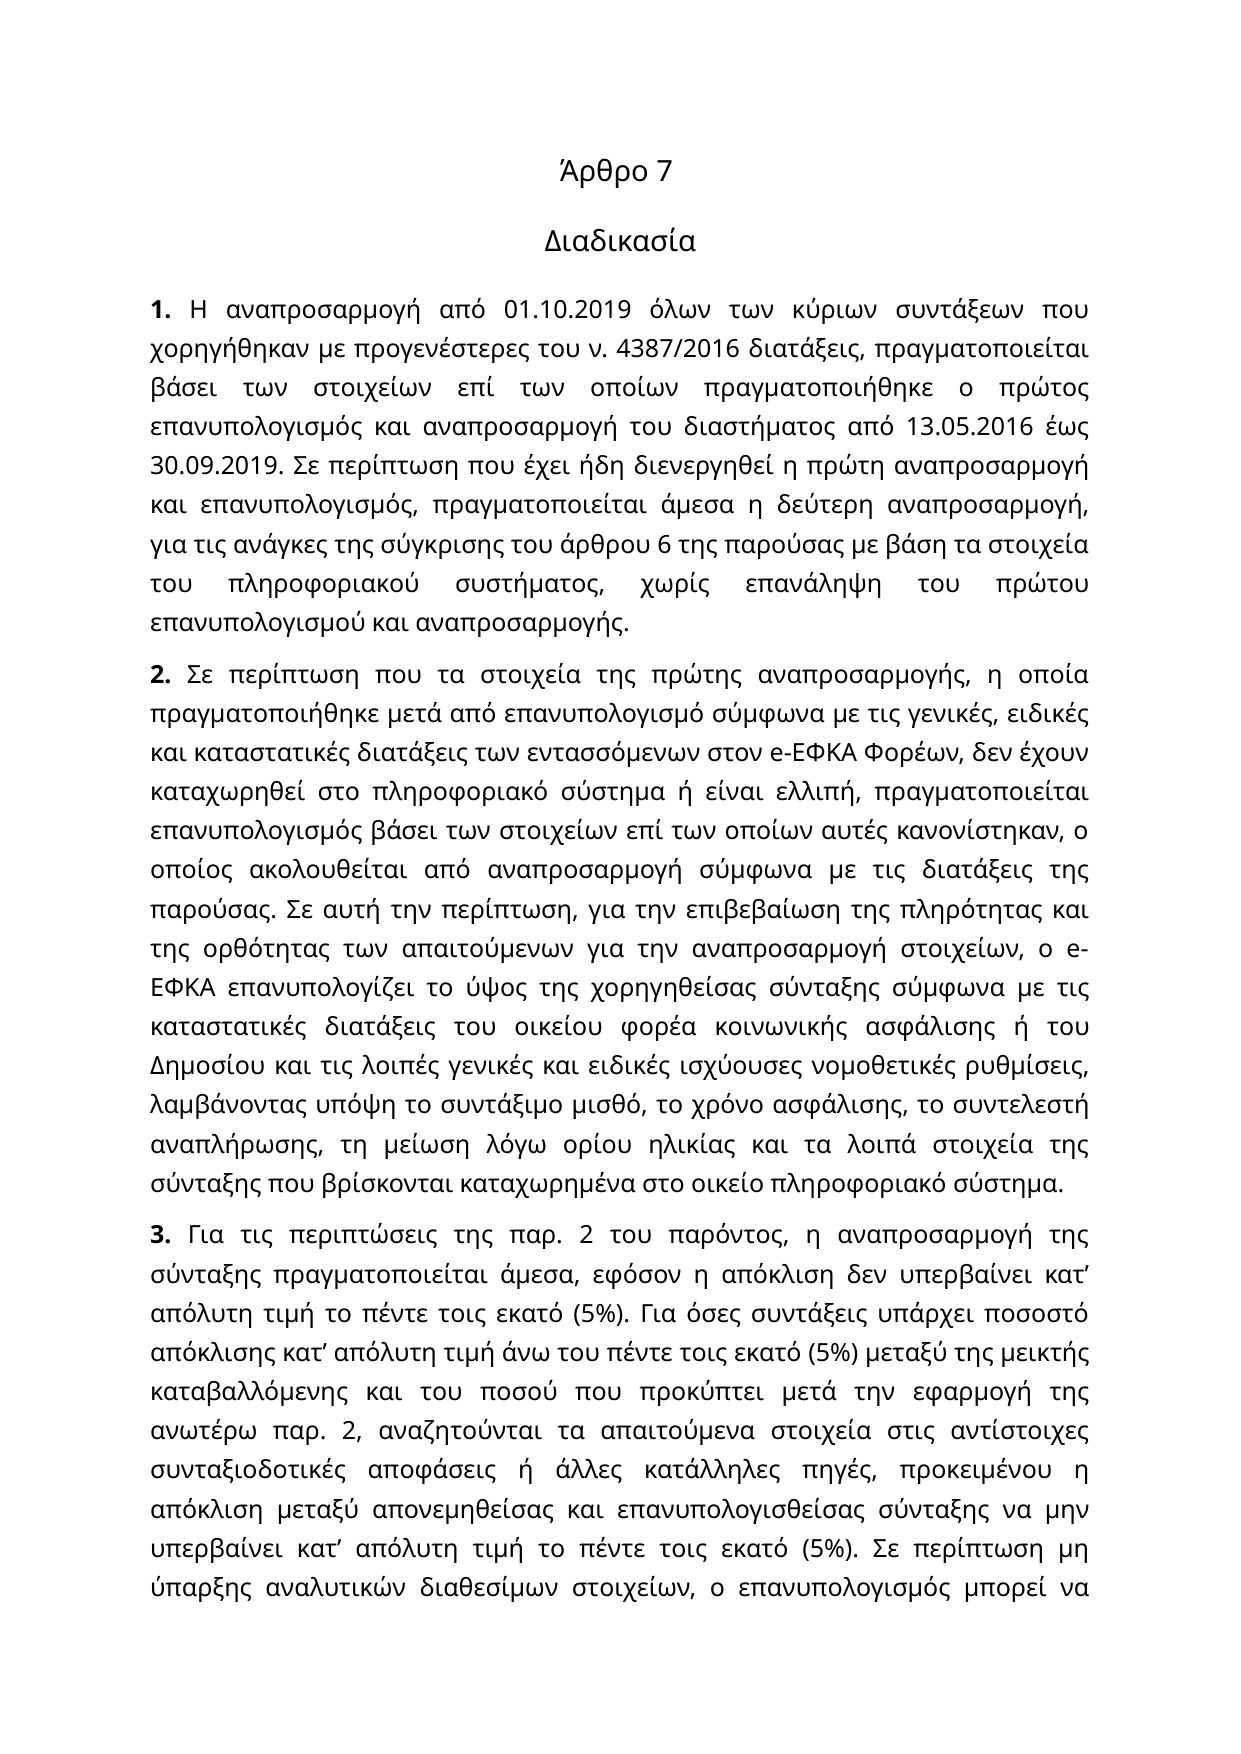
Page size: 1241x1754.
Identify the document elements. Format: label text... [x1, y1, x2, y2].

text 2. Σε περίπτωση που τα στοιχεία της πρώτης αναπροσαρμογής, η οποία πραγματοποιήθηκε μετά από επανυπολογισμό σύμφωνα με τις γενικές, ειδικές και καταστατικές διατάξεις των εντασσόμενων στον e-ΕΦΚΑ Φορέων, δεν έχουν καταχωρηθεί στο πληροφοριακό σύστημα ή είναι ελλιπή, πραγματοποιείται επανυπολογισμός βάσει των στοιχείων επί των οποίων αυτές κανονίστηκαν, ο οποίος ακολουθείται από αναπροσαρμογή σύμφωνα με τις διατάξεις της παρούσας. Σε αυτή την περίπτωση, για την επιβεβαίωση της πληρότητας και της ορθότητας των απαιτούμενων για την αναπροσαρμογή στοιχείων, ο e-ΕΦΚΑ επανυπολογίζει το ύψος της χορηγηθείσας σύνταξης σύμφωνα με τις καταστατικές διατάξεις του οικείου φορέα κοινωνικής ασφάλισης ή του Δημοσίου και τις λοιπές γενικές και ειδικές ισχύουσες νομοθετικές ρυθμίσεις, λαμβάνοντας υπόψη το συντάξιμο μισθό, το χρόνο ασφάλισης, το συντελεστή αναπλήρωσης, τη μείωση λόγω ορίου ηλικίας και τα λοιπά στοιχεία της σύνταξης που βρίσκονται καταχωρημένα στο οικείο πληροφοριακό σύστημα. [150, 656, 1090, 1199]
subtitle Διαδικασία [150, 221, 1090, 260]
text 1. Η αναπροσαρμογή από 01.10.2019 όλων των κύριων συντάξεων που χορηγήθηκαν με προγενέστερες του ν. 4387/2016 διατάξεις, πραγματοποιείται βάσει των στοιχείων επί των οποίων πραγματοποιήθηκε ο πρώτος επανυπολογισμός και αναπροσαρμογή του διαστήματος από 13.05.2016 έως 30.09.2019. Σε περίπτωση που έχει ήδη διενεργηθεί η πρώτη αναπροσαρμογή και επανυπολογισμός, πραγματοποιείται άμεσα η δεύτερη αναπροσαρμογή, για τις ανάγκες της σύγκρισης του άρθρου 6 της παρούσας με βάση τα στοιχεία του πληροφοριακού συστήματος, χωρίς επανάληψη του πρώτου επανυπολογισμού και αναπροσαρμογής. [150, 291, 1090, 639]
text 3. Για τις περιπτώσεις της παρ. 2 του παρόντος, η αναπροσαρμογή της σύνταξης πραγματοποιείται άμεσα, εφόσον η απόκλιση δεν υπερβαίνει κατ’ απόλυτη τιμή το πέντε τοις εκατό (5%). Για όσες συντάξεις υπάρχει ποσοστό απόκλισης κατ’ απόλυτη τιμή άνω του πέντε τοις εκατό (5%) μεταξύ της μεικτής καταβαλλόμενης και του ποσού που προκύπτει μετά την εφαρμογή της ανωτέρω παρ. 2, αναζητούνται τα απαιτούμενα στοιχεία στις αντίστοιχες συνταξιοδοτικές αποφάσεις ή άλλες κατάλληλες πηγές, προκειμένου η απόκλιση μεταξύ απονεμηθείσας και επανυπολογισθείσας σύνταξης να μην υπερβαίνει κατ’ απόλυτη τιμή το πέντε τοις εκατό (5%). Σε περίπτωση μη ύπαρξης αναλυτικών διαθεσίμων στοιχείων, ο επανυπολογισμός μπορεί να [150, 1217, 1090, 1604]
subtitle Άρθρο 7 [150, 150, 1090, 190]
